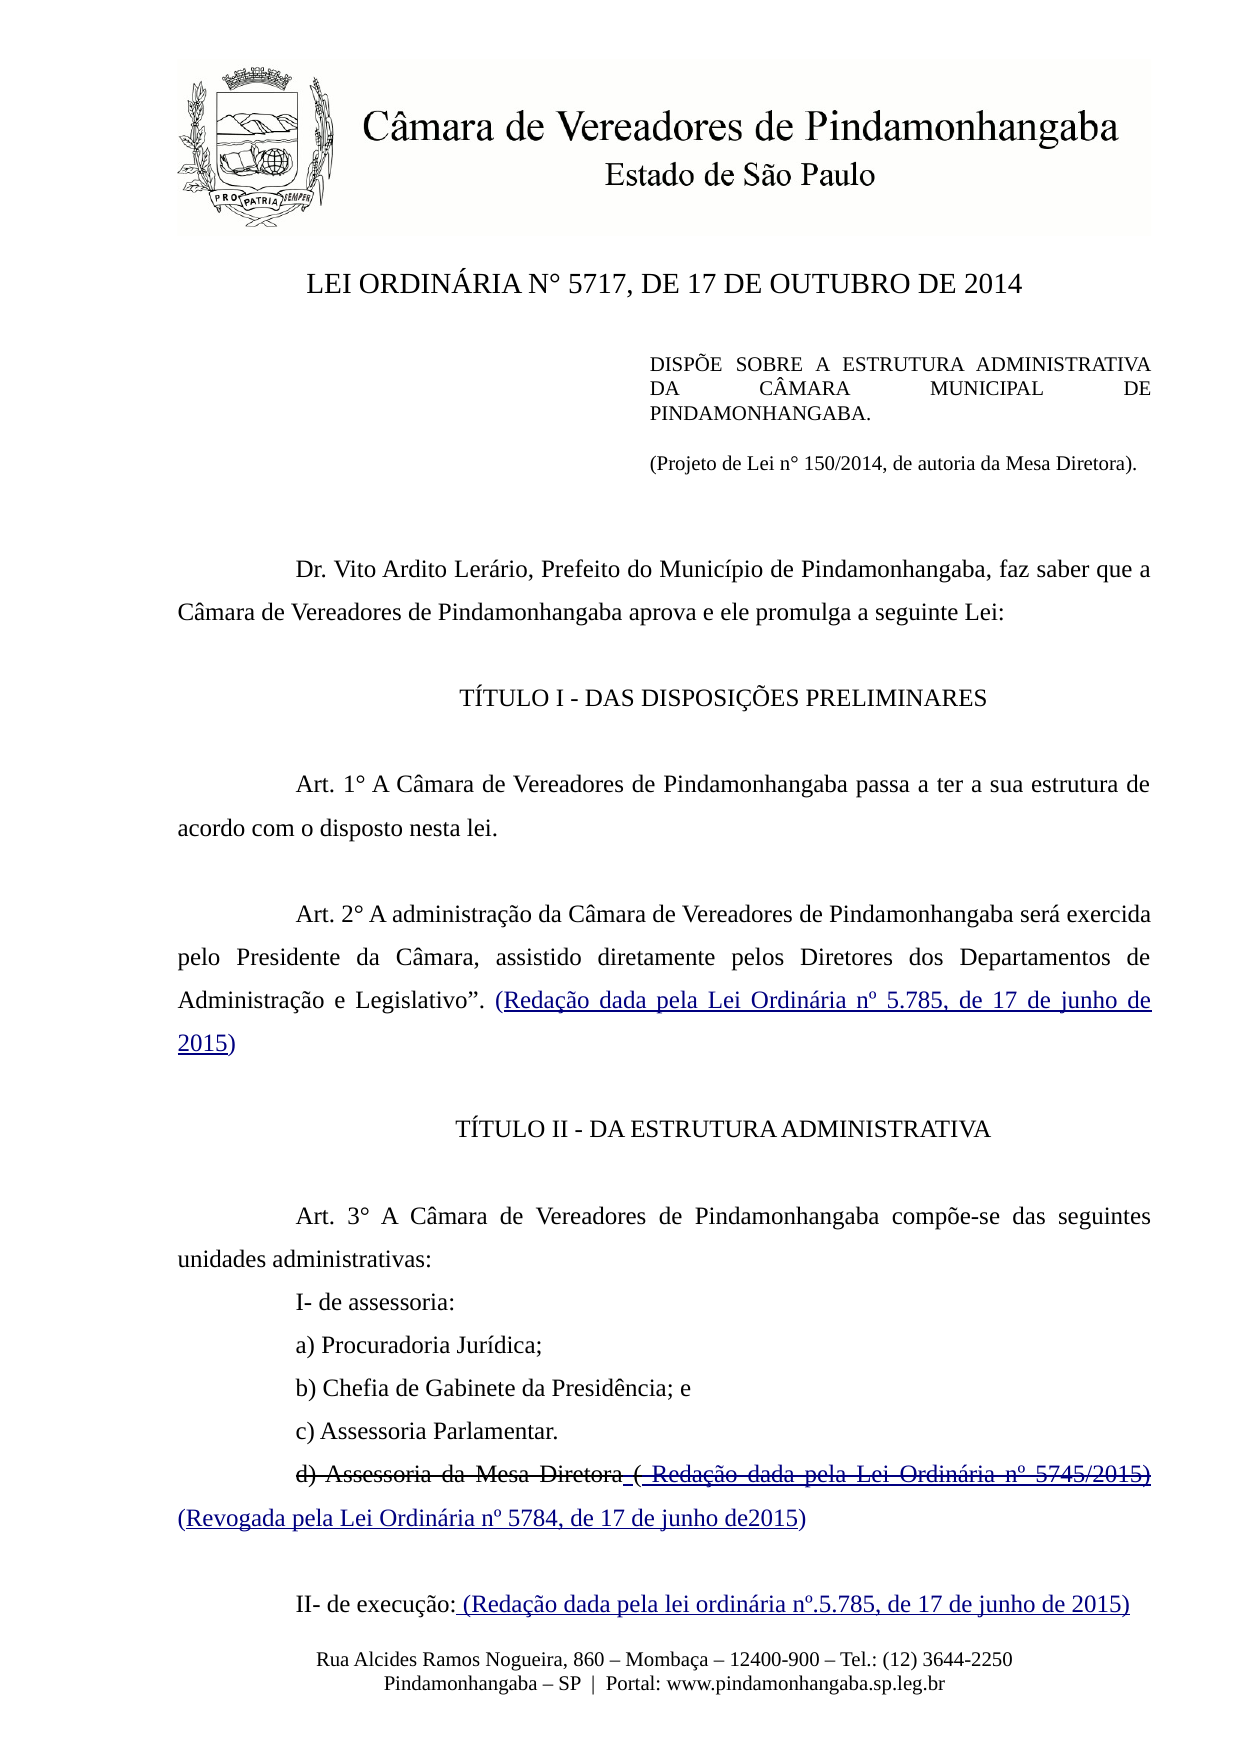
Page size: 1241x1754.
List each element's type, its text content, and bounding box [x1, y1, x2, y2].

text Art. 3° A Câmara de Vereadores de Pindamonhangaba compõe-se das seguintes unidades administrativas: [177, 1201, 1152, 1273]
text I- de assessoria: [177, 1287, 1152, 1316]
text LEI ORDINÁRIA N° 5717, de 17 de outubro de 2014 [177, 266, 1152, 299]
text Dr. Vito Ardito Lerário, Prefeito do Município de Pindamonhangaba, faz saber que a Câmara de Vereadores de Pindamonhangaba aprova e ele promulga a seguinte Lei: [177, 554, 1152, 626]
text Art. 2° A administração da Câmara de Vereadores de Pindamonhangaba será exercida pelo Presidente da Câmara, assistido diretamente pelos Diretores dos Departamentos de Administração e Legislativo”. (Redação dada pela Lei Ordinária nº 5.785, de 17 de junho de 2015) [177, 899, 1152, 1057]
text Art. 1° A Câmara de Vereadores de Pindamonhangaba passa a ter a sua estrutura de acordo com o disposto nesta lei. [177, 769, 1152, 841]
text b) Chefia de Gabinete da Presidência; e [177, 1373, 1152, 1402]
picture [177, 59, 1152, 236]
text TÍTULO I - DAS DISPOSIÇÕES PRELIMINARES [177, 683, 1152, 712]
text TÍTULO II - DA ESTRUTURA ADMINISTRATIVA [177, 1114, 1152, 1143]
text d) Assessoria da Mesa Diretora ( Redação dada pela Lei Ordinária nº 5745/2015) (Revogada pela Lei Ordinária nº 5784, de 17 de junho de2015) [177, 1459, 1152, 1531]
text a) Procuradoria Jurídica; [177, 1330, 1152, 1359]
text DISPÕE SOBRE A ESTRUTURA ADMINISTRATIVA DA CÂMARA MUNICIPAL DE PINDAMONHANGABA. [649, 352, 1152, 424]
text II- de execução: (Redação dada pela lei ordinária nº.5.785, de 17 de junho de 2015) [177, 1589, 1152, 1618]
text (Projeto de Lei n° 150/2014, de autoria da Mesa Diretora). [649, 451, 1152, 475]
text c) Assessoria Parlamentar. [177, 1416, 1152, 1445]
